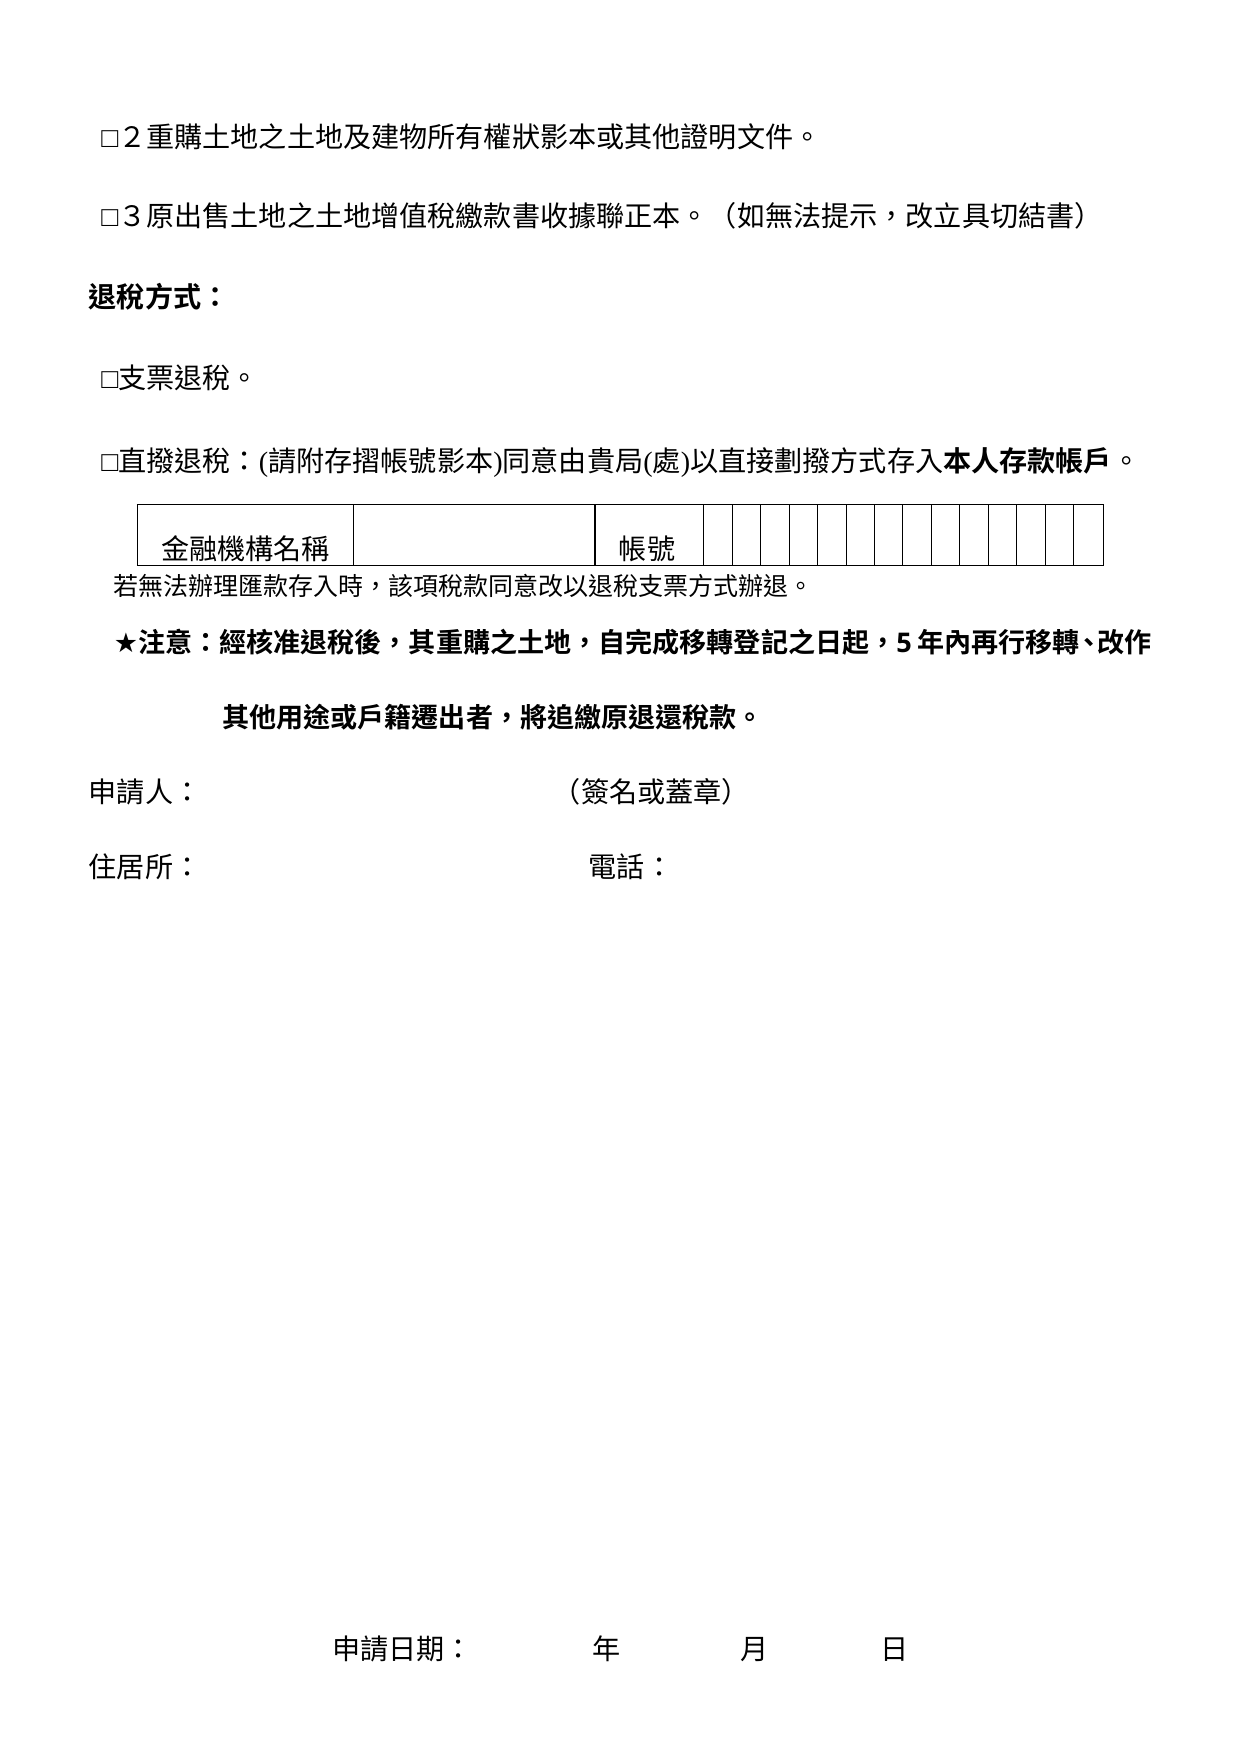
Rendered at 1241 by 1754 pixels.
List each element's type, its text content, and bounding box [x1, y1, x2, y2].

table_header [704, 505, 732, 564]
table_header [960, 505, 988, 564]
table_header [847, 505, 874, 564]
table_header 金融機構名稱 [138, 505, 353, 564]
table_header [989, 505, 1016, 564]
table_header [1046, 505, 1073, 564]
text □支票退稅。 [101, 339, 1152, 414]
text 申請人： （簽名或蓋章） [88, 753, 1152, 828]
table_header [790, 505, 817, 564]
text 退稅方式： [88, 258, 1152, 333]
text 住居所： 電話： [88, 828, 1152, 903]
table_header [1074, 505, 1103, 564]
table_header [354, 505, 594, 564]
table_header [733, 505, 760, 564]
table_header [1017, 505, 1045, 564]
table_header [932, 505, 959, 564]
table_header [903, 505, 931, 564]
table_header [818, 505, 846, 564]
text □２重購土地之土地及建物所有權狀影本或其他證明文件。 [101, 98, 1152, 173]
text □直撥退稅：(請附存摺帳號影本)同意由貴局(處)以直接劃撥方式存入本人存款帳戶。 [101, 422, 1152, 497]
table_header [761, 505, 789, 564]
text ★注意：經核准退稅後，其重購之土地，自完成移轉登記之日起，5年內再行移轉、改作其他用途或戶籍遷出者，將追繳原退還稅款。 [113, 603, 1152, 753]
text 若無法辦理匯款存入時，該項稅款同意改以退稅支票方式辦退。 [113, 566, 1152, 603]
table_header [875, 505, 902, 564]
text □３原出售土地之土地增值稅繳款書收據聯正本。（如無法提示，改立具切結書） [101, 177, 1152, 252]
table_header 帳號 [596, 505, 703, 564]
